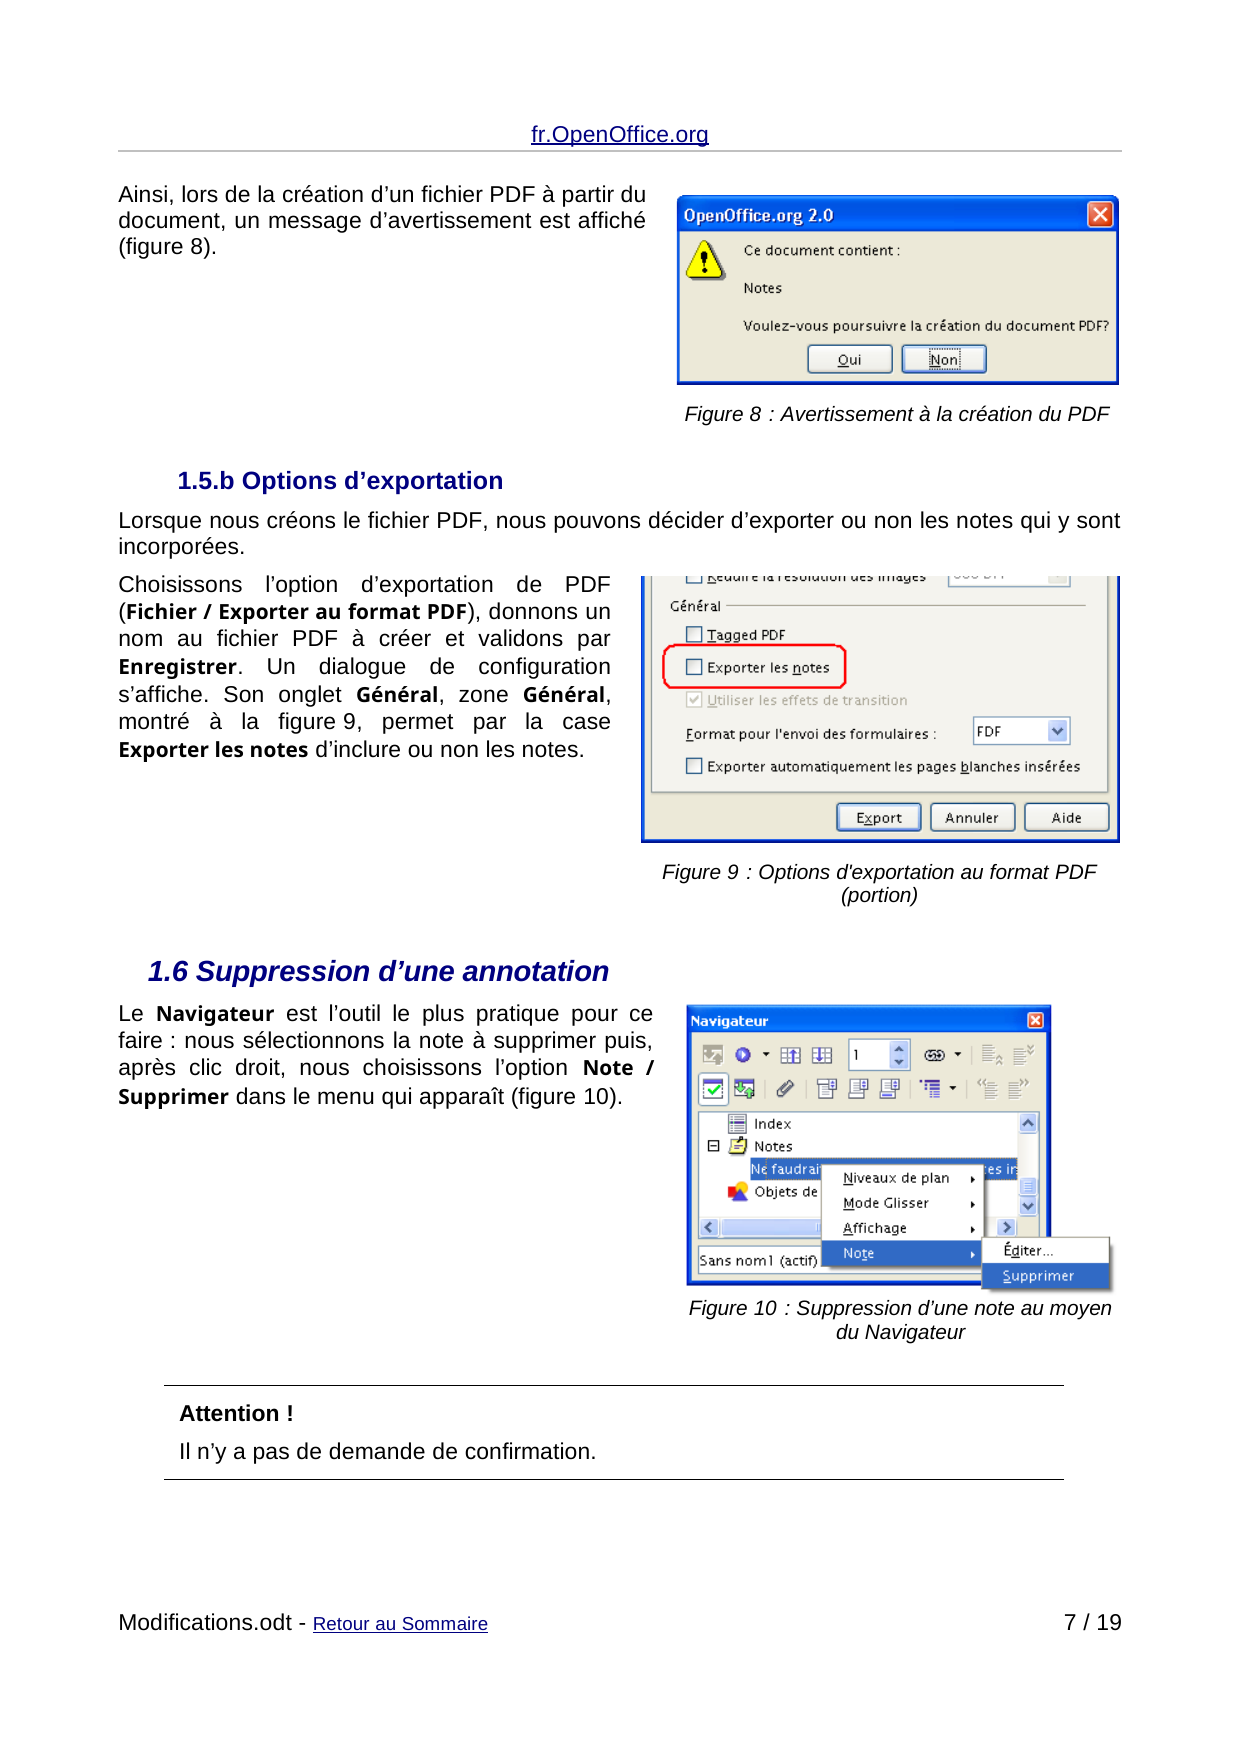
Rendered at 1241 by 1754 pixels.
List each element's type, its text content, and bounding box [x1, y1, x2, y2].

text Figure 10 : Suppression d’une note au moyen du Navigateur [684, 1297, 1119, 1344]
picture [683, 1001, 1119, 1297]
text Figure 8 : Avertissement à la création du PDF [677, 385, 1119, 426]
text Ainsi, lors de la création d’un fichier PDF à partir du document, un message d’avertissement est affiché (figure 8). [118, 182, 1122, 456]
subtitle Suppression d’une annotation [148, 954, 1122, 987]
text Il n’y a pas de demande de confirmation. [164, 1423, 1064, 1479]
text Attention ! [164, 1386, 1064, 1423]
text Lorsque nous créons le fichier PDF, nous pouvons décider d’exporter ou non les notes qui y sont incorporées. [118, 507, 1122, 559]
picture [641, 576, 1120, 843]
text Choisissons l’option d’exportation de PDF (Fichier / Exporter au format PDF), donnons un nom au fichier PDF à créer et validons par Enregistrer. Un dialogue de configuration s’affiche. Son onglet Général, zone Général, montré à la figure 9, permet par la case Exporter les notes d’inclure ou non les notes. [118, 571, 1122, 937]
picture [676, 195, 1119, 385]
text Le Navigateur est l’outil le plus pratique pour ce faire : nous sélectionnons la note à supprimer puis, après clic droit, nous choisissons l’option Note / Supprimer dans le menu qui apparaît (figure 10). [118, 999, 1122, 1373]
text Figure 9 : Options d'exportation au format PDF (portion) [641, 843, 1120, 907]
subtitle Options d’exportation [177, 467, 1122, 495]
